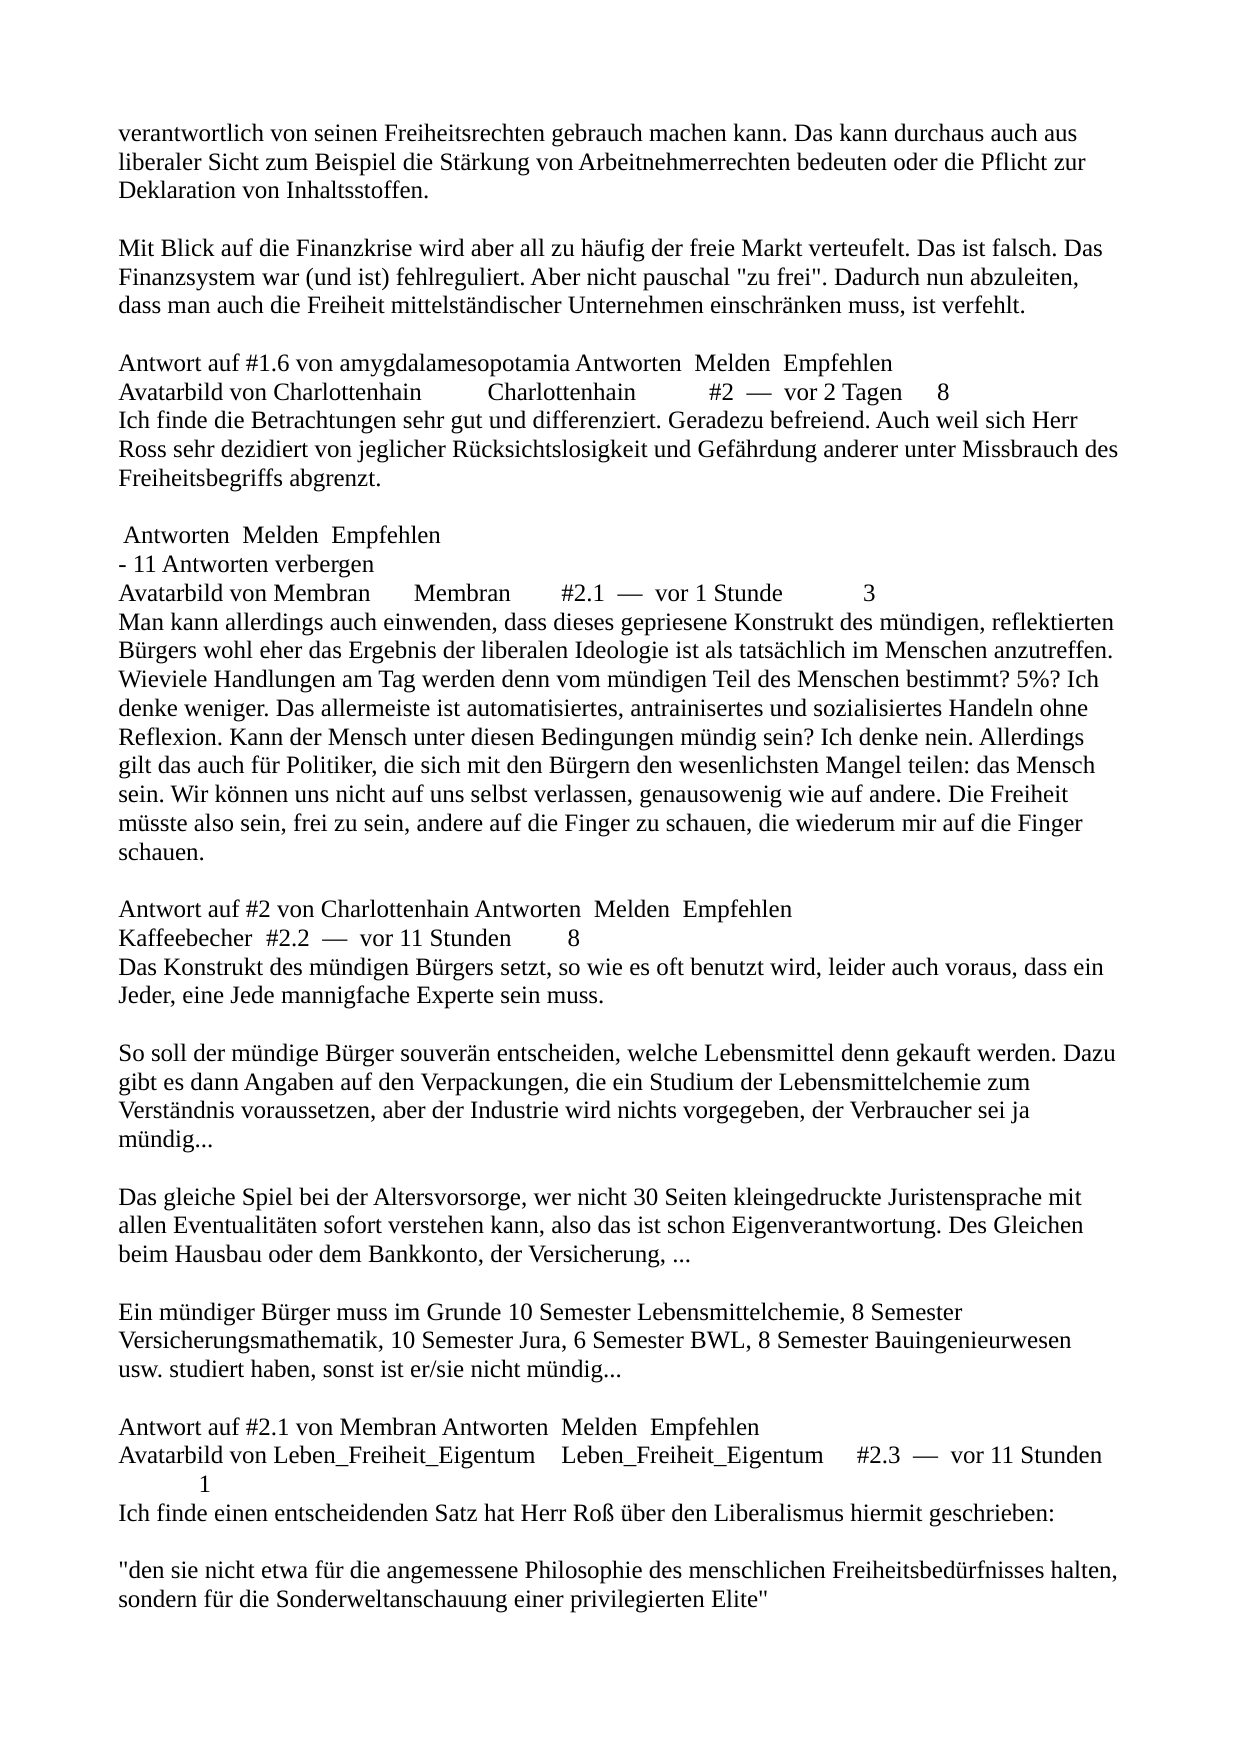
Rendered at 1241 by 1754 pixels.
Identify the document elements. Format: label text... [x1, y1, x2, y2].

text Avatarbild von Membran Membran #2.1 — vor 1 Stunde 3 [118, 578, 1122, 607]
text Man kann allerdings auch einwenden, dass dieses gepriesene Konstrukt des mündigen, reflektierten Bürgers wohl eher das Ergebnis der liberalen Ideologie ist als tatsächlich im Menschen anzutreffen. Wieviele Handlungen am Tag werden denn vom mündigen Teil des Menschen bestimmt? 5%? Ich denke weniger. Das allermeiste ist automatisiertes, antrainisertes und sozialisiertes Handeln ohne Reflexion. Kann der Mensch unter diesen Bedingungen mündig sein? Ich denke nein. Allerdings gilt das auch für Politiker, die sich mit den Bürgern den wesenlichsten Mangel teilen: das Mensch sein. Wir können uns nicht auf uns selbst verlassen, genausowenig wie auf andere. Die Freiheit müsste also sein, frei zu sein, andere auf die Finger zu schauen, die wiederum mir auf die Finger schauen. [118, 607, 1122, 866]
text Antwort auf #1.6 von amygdalamesopotamia Antworten Melden Empfehlen [118, 348, 1122, 377]
text Avatarbild von Charlottenhain Charlottenhain #2 — vor 2 Tagen 8 [118, 377, 1122, 406]
text Das gleiche Spiel bei der Altersvorsorge, wer nicht 30 Seiten kleingedruckte Juristensprache mit allen Eventualitäten sofort verstehen kann, also das ist schon Eigenverantwortung. Des Gleichen beim Hausbau oder dem Bankkonto, der Versicherung, ... [118, 1182, 1122, 1268]
text Avatarbild von Leben_Freiheit_Eigentum Leben_Freiheit_Eigentum #2.3 — vor 11 Stunden 1 [118, 1441, 1122, 1498]
text Ich finde einen entscheidenden Satz hat Herr Roß über den Liberalismus hiermit geschrieben: [118, 1498, 1122, 1527]
text Mit Blick auf die Finanzkrise wird aber all zu häufig der freie Markt verteufelt. Das ist falsch. Das Finanzsystem war (und ist) fehlreguliert. Aber nicht pauschal "zu frei". Dadurch nun abzuleiten, dass man auch die Freiheit mittelständischer Unternehmen einschränken muss, ist verfehlt. [118, 233, 1122, 319]
text Antwort auf #2 von Charlottenhain Antworten Melden Empfehlen [118, 894, 1122, 923]
text Antwort auf #2.1 von Membran Antworten Melden Empfehlen [118, 1412, 1122, 1441]
text - 11 Antworten verbergen [118, 549, 1122, 578]
text "den sie nicht etwa für die angemessene Philosophie des menschlichen Freiheitsbedürfnisses halten, sondern für die Sonderweltanschauung einer privilegierten Elite" [118, 1556, 1122, 1613]
text Ein mündiger Bürger muss im Grunde 10 Semester Lebensmittelchemie, 8 Semester Versicherungsmathematik, 10 Semester Jura, 6 Semester BWL, 8 Semester Bauingenieurwesen usw. studiert haben, sonst ist er/sie nicht mündig... [118, 1297, 1122, 1383]
text Kaffeebecher #2.2 — vor 11 Stunden 8 [118, 923, 1122, 952]
text Das Konstrukt des mündigen Bürgers setzt, so wie es oft benutzt wird, leider auch voraus, dass ein Jeder, eine Jede mannigfache Experte sein muss. [118, 952, 1122, 1009]
text Ich finde die Betrachtungen sehr gut und differenziert. Geradezu befreiend. Auch weil sich Herr Ross sehr dezidiert von jeglicher Rücksichtslosigkeit und Gefährdung anderer unter Missbrauch des Freiheitsbegriffs abgrenzt. [118, 406, 1122, 492]
text So soll der mündige Bürger souverän entscheiden, welche Lebensmittel denn gekauft werden. Dazu gibt es dann Angaben auf den Verpackungen, die ein Studium der Lebensmittelchemie zum Verständnis voraussetzen, aber der Industrie wird nichts vorgegeben, der Verbraucher sei ja mündig... [118, 1038, 1122, 1153]
text Antworten Melden Empfehlen [118, 521, 1122, 549]
text verantwortlich von seinen Freiheitsrechten gebrauch machen kann. Das kann durchaus auch aus liberaler Sicht zum Beispiel die Stärkung von Arbeitnehmerrechten bedeuten oder die Pflicht zur Deklaration von Inhaltsstoffen. [118, 118, 1122, 204]
